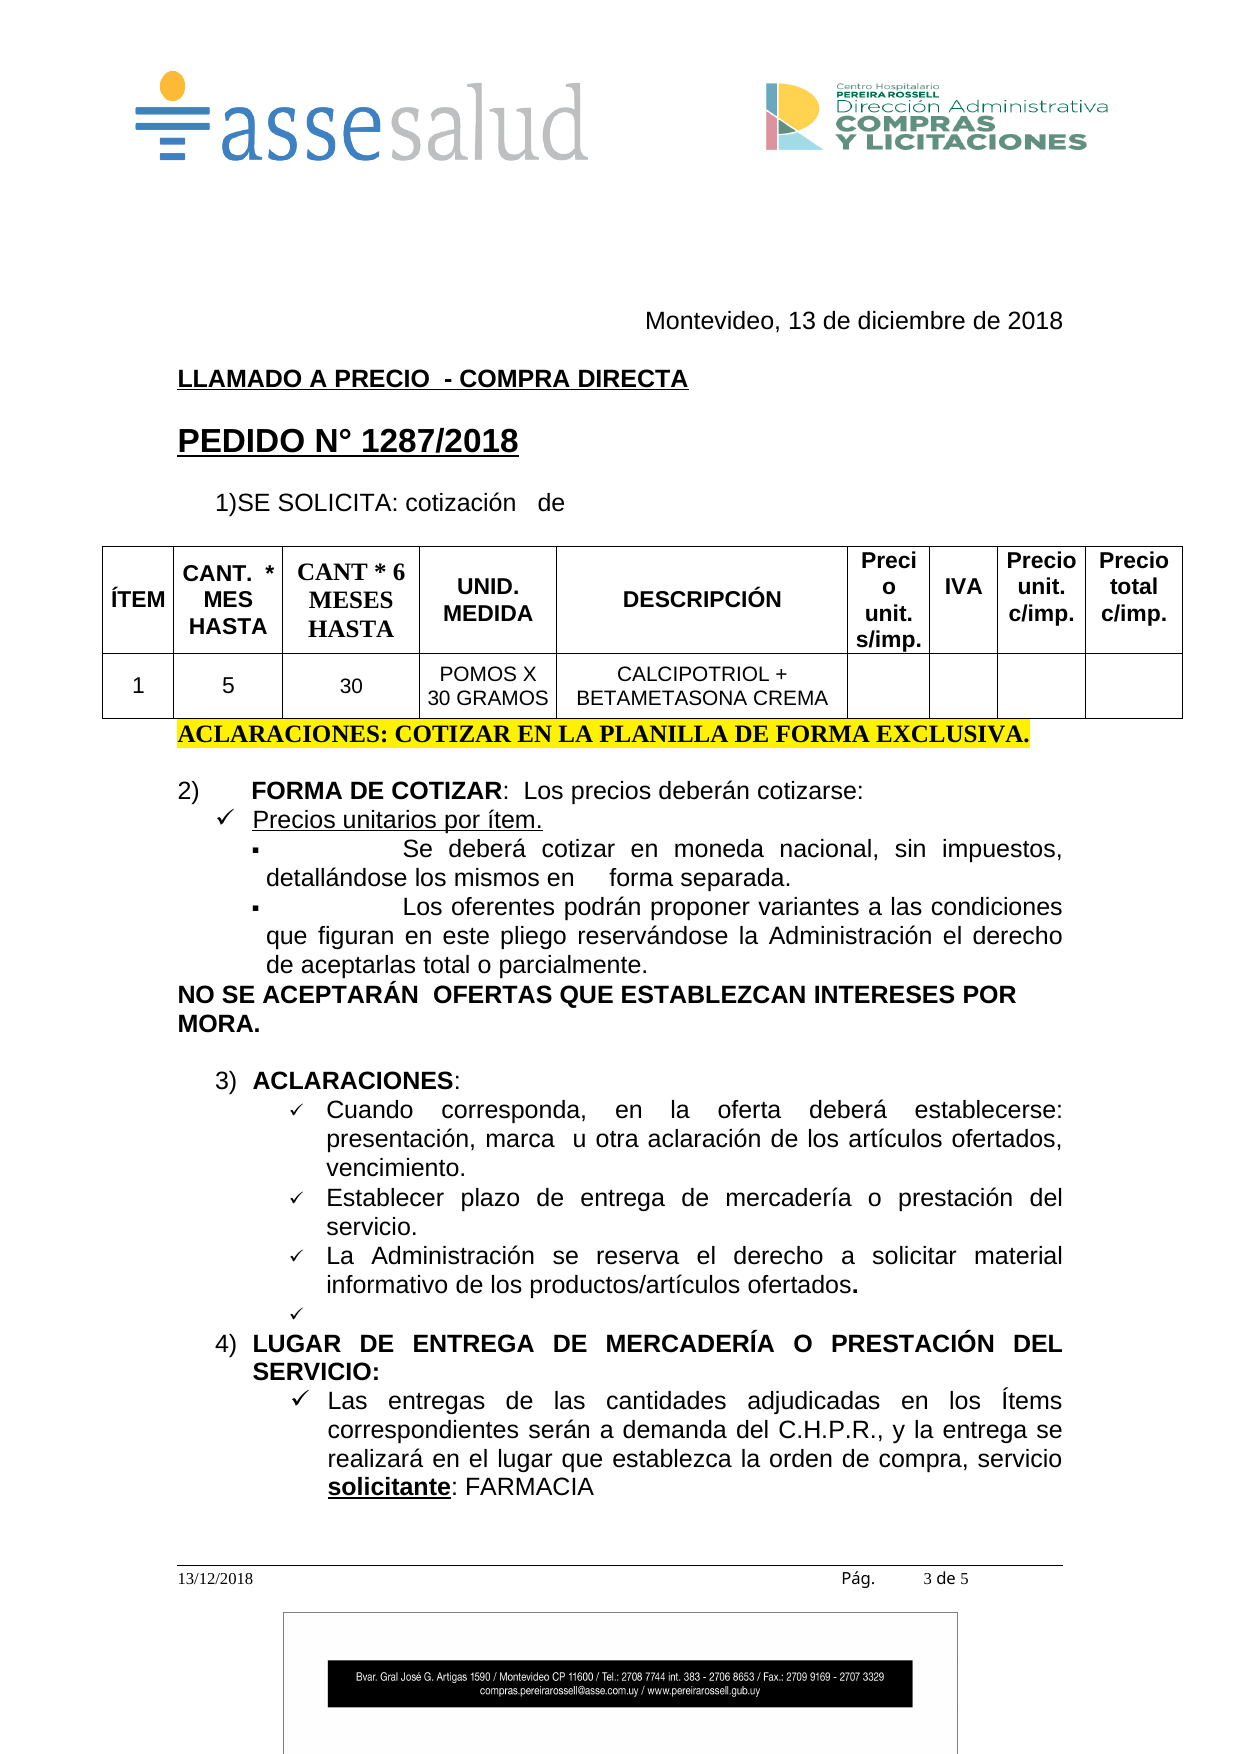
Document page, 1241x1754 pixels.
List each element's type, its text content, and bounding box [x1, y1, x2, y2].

table_header Precio unit. s/imp. [848, 547, 929, 652]
table_header CANT * 6 MESES HASTA [283, 547, 419, 652]
table_cell 1 [103, 654, 173, 718]
table_cell 5 [174, 654, 282, 718]
list ACLARACIONES: [215, 1066, 1063, 1095]
picture [722, 45, 1145, 183]
table_cell 30 [283, 654, 419, 718]
table_header Precio unit. c/imp. [998, 547, 1085, 652]
list Cuando corresponda, en la oferta deberá establecerse: presentación, marca u otra aclaración de los artículos ofertados, vencimiento. [288, 1095, 1063, 1183]
table_header ÍTEM [103, 547, 173, 652]
table_cell [1086, 654, 1182, 718]
picture [134, 70, 589, 162]
table_header Precio total c/imp. [1086, 547, 1182, 652]
list La Administración se reserva el derecho a solicitar material informativo de los productos/artículos ofertados. [288, 1241, 1063, 1299]
text ACLARACIONES: COTIZAR EN LA PLANILLA DE FORMA EXCLUSIVA. [177, 719, 1063, 748]
table_cell CALCIPOTRIOL + BETAMETASONA CREMA [557, 654, 847, 718]
table_cell [848, 654, 929, 718]
list FORMA DE COTIZAR: Los precios deberán cotizarse: [177, 776, 1063, 805]
list SE SOLICITA: cotización de [215, 488, 1063, 517]
table_header UNID. MEDIDA [420, 547, 556, 652]
table_cell [998, 654, 1085, 718]
list LUGAR DE ENTREGA DE MERCADERÍA O PRESTACIÓN DEL SERVICIO: [215, 1328, 1063, 1386]
table_header IVA [930, 547, 997, 652]
table_header DESCRIPCIÓN [557, 547, 847, 652]
table_cell POMOS X 30 GRAMOS [420, 654, 556, 718]
list Establecer plazo de entrega de mercadería o prestación del servicio. [288, 1183, 1063, 1241]
text NO SE ACEPTARÁN OFERTAS QUE ESTABLEZCAN INTERESES POR MORA. [177, 980, 1063, 1037]
table_header CANT. * MES HASTA [174, 547, 282, 652]
text LLAMADO A PRECIO - COMPRA DIRECTA [177, 364, 1063, 392]
list Las entregas de las cantidades adjudicadas en los Ítems correspondientes serán a demanda del C.H.P.R., y la entrega se realizará en el lugar que establezca la orden de compra, servicio solicitante: FARMACIA [290, 1386, 1063, 1501]
list Se deberá cotizar en moneda nacional, sin impuestos, detallándose los mismos en forma separada. [251, 834, 1063, 892]
list Los oferentes podrán proponer variantes a las condiciones que figuran en este pliego reservándose la Administración el derecho de aceptarlas total o parcialmente. [251, 892, 1063, 980]
list Precios unitarios por ítem. [215, 805, 1063, 834]
text PEDIDO N° 1287/2018 [177, 421, 1063, 460]
table_cell [930, 654, 997, 718]
picture [284, 1613, 957, 1754]
text Montevideo, 13 de diciembre de 2018 [177, 306, 1063, 335]
